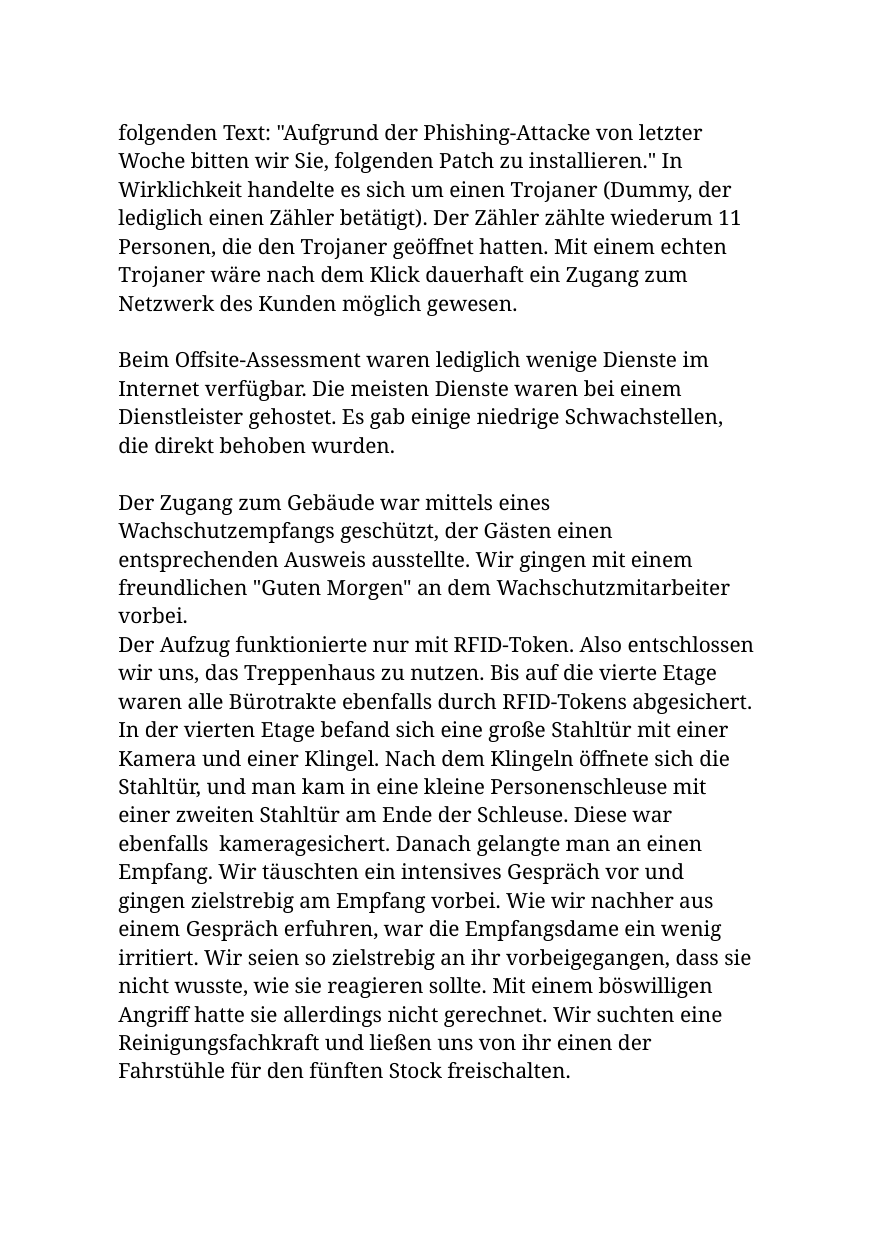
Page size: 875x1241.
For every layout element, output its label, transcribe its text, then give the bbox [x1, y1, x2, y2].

text folgenden Text: "Aufgrund der Phishing-Attacke von letzter Woche bitten wir Sie, folgenden Patch zu installieren." In Wirklichkeit handelte es sich um einen Trojaner (Dummy, der lediglich einen Zähler betätigt). Der Zähler zählte wiederum 11 Personen, die den Trojaner geöffnet hatten. Mit einem echten Trojaner wäre nach dem Klick dauerhaft ein Zugang zum Netzwerk des Kunden möglich gewesen. [118, 118, 756, 317]
text Der Aufzug funktionierte nur mit RFID-Token. Also entschlossen wir uns, das Treppenhaus zu nutzen. Bis auf die vierte Etage waren alle Bürotrakte ebenfalls durch RFID-Tokens abgesichert. In der vierten Etage befand sich eine große Stahltür mit einer Kamera und einer Klingel. Nach dem Klingeln öffnete sich die Stahltür, und man kam in eine kleine Personenschleuse mit einer zweiten Stahltür am Ende der Schleuse. Diese war ebenfalls kameragesichert. Danach gelangte man an einen Empfang. Wir täuschten ein intensives Gespräch vor und gingen zielstrebig am Empfang vorbei. Wie wir nachher aus einem Gespräch erfuhren, war die Empfangsdame ein wenig irritiert. Wir seien so zielstrebig an ihr vorbeigegangen, dass sie nicht wusste, wie sie reagieren sollte. Mit einem böswilligen Angriff hatte sie allerdings nicht gerechnet. Wir suchten eine Reinigungsfachkraft und ließen uns von ihr einen der Fahrstühle für den fünften Stock freischalten. [118, 630, 756, 1085]
text Beim Offsite-Assessment waren lediglich wenige Dienste im Internet verfügbar. Die meisten Dienste waren bei einem Dienstleister gehostet. Es gab einige niedrige Schwachstellen, die direkt behoben wurden. [118, 346, 756, 459]
text Der Zugang zum Gebäude war mittels eines Wachschutzempfangs geschützt, der Gästen einen entsprechenden Ausweis ausstellte. Wir gingen mit einem freundlichen "Guten Morgen" an dem Wachschutzmitarbeiter vorbei. [118, 488, 756, 630]
